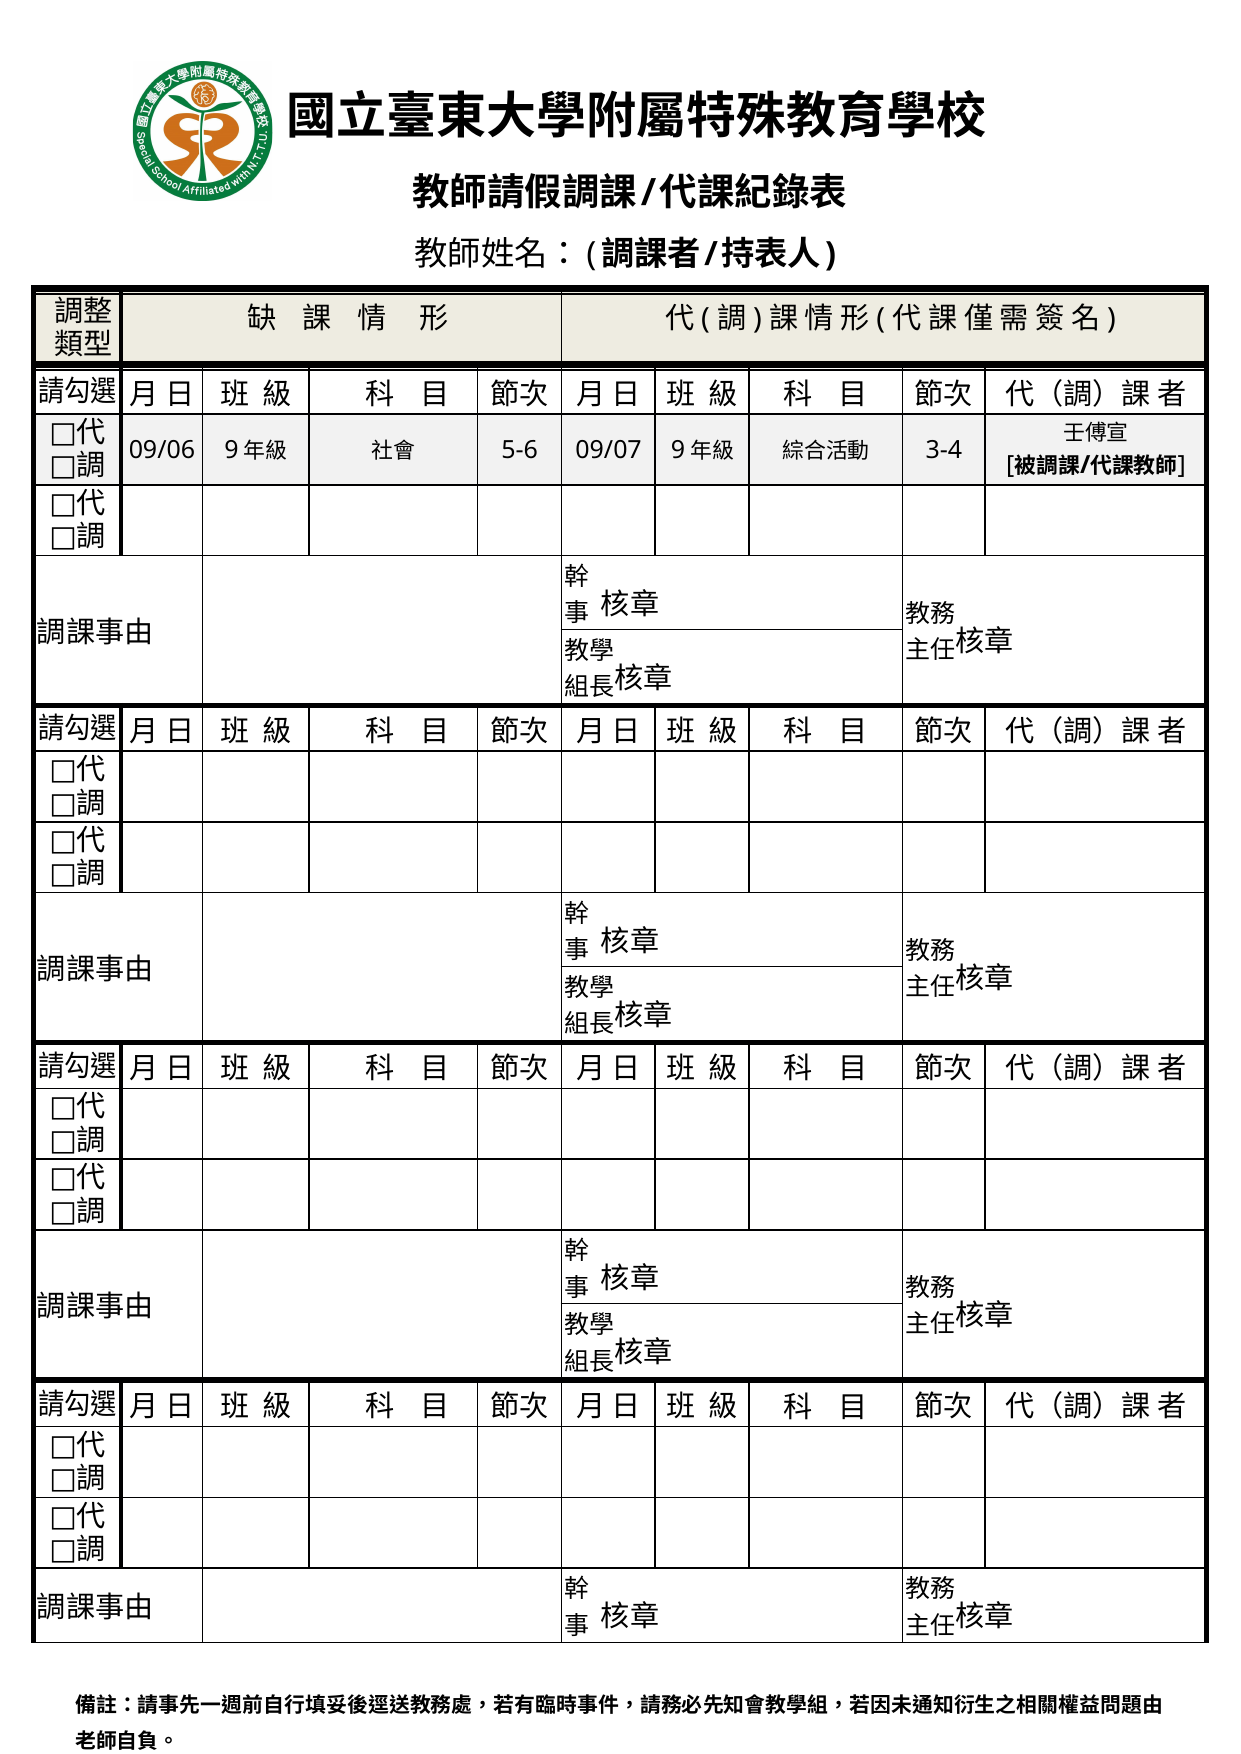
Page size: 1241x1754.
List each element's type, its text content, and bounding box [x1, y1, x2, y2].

table_cell [656, 1498, 748, 1567]
table_cell 科 目 [310, 1045, 477, 1087]
table_cell [656, 823, 748, 892]
table_cell [123, 823, 202, 892]
table_cell 調課事由 [36, 556, 202, 703]
table_cell [123, 1427, 202, 1496]
table_cell [203, 1160, 308, 1229]
table_cell 教務主任核章 [903, 893, 1204, 1040]
table_cell 月 日 [562, 371, 654, 413]
table_header 代（調）課 者 [986, 1383, 1204, 1426]
table_cell 09/06 [123, 415, 202, 484]
table_cell [656, 486, 748, 555]
table_cell 月 日 [562, 1045, 654, 1087]
table_cell [203, 1498, 308, 1567]
table_cell [478, 752, 561, 821]
table_header 月 日 [123, 1383, 202, 1426]
table_cell 請勾選 [36, 708, 119, 750]
table_cell [750, 823, 902, 892]
table_cell 科 目 [310, 371, 477, 413]
table_cell 3-4 [903, 415, 984, 484]
table_cell [123, 1089, 202, 1158]
table_cell [310, 1498, 477, 1567]
table_cell [656, 1427, 748, 1496]
table_cell 班 級 [203, 708, 308, 750]
table_header 請勾選 [36, 1383, 119, 1426]
table_cell [478, 823, 561, 892]
table_cell [750, 1160, 902, 1229]
table_header 節次 [478, 1383, 561, 1426]
table_header 缺 課 情 形 [123, 295, 561, 361]
table_cell [478, 1089, 561, 1158]
table_header 班 級 [203, 1383, 308, 1426]
table_cell [310, 1089, 477, 1158]
table_cell [203, 823, 308, 892]
table_cell 月 日 [123, 708, 202, 750]
table_cell 科 目 [750, 708, 902, 750]
table_cell [203, 1427, 308, 1496]
table_cell 教學組長核章 [562, 630, 902, 703]
table_cell [478, 1160, 561, 1229]
text 教師請假調課/代課紀錄表 [94, 162, 1165, 216]
table_cell [986, 1498, 1204, 1567]
table_header 科 目 [750, 1383, 902, 1426]
text 教師姓名：(調課者/持表人) [89, 227, 1165, 276]
table_cell [562, 1498, 654, 1567]
table_cell 代（調）課 者 [986, 1045, 1204, 1087]
table_cell 壬傅宣 [被調課/代課教師] [986, 415, 1204, 484]
table_cell [310, 1427, 477, 1496]
table_cell [656, 752, 748, 821]
table_cell 綜合活動 [750, 415, 902, 484]
table_cell 班 級 [203, 371, 308, 413]
table_cell 幹事 核章 [562, 893, 902, 966]
table_cell [123, 486, 202, 555]
table_cell [203, 893, 561, 1040]
picture [132, 61, 273, 201]
table_cell [478, 486, 561, 555]
table_cell [750, 486, 902, 555]
table_cell [562, 486, 654, 555]
table_cell 調課事由 [36, 893, 202, 1040]
table_cell 社會 [310, 415, 477, 484]
table_cell 月 日 [123, 371, 202, 413]
table_cell [903, 823, 984, 892]
table_cell 節次 [478, 1045, 561, 1087]
table_cell [562, 1089, 654, 1158]
table_cell [656, 1089, 748, 1158]
table_cell 教務主任核章 [903, 556, 1204, 703]
table_cell [123, 752, 202, 821]
table_cell 科 目 [750, 1045, 902, 1087]
table_cell 節次 [903, 1045, 984, 1087]
table_cell [203, 486, 308, 555]
table_cell 教務主任核章 [903, 1231, 1204, 1377]
table_cell 幹事 核章 [562, 1569, 902, 1641]
table_cell [986, 1089, 1204, 1158]
table_cell [203, 1231, 561, 1377]
table_cell [903, 1089, 984, 1158]
table_cell 調課事由 [36, 1231, 202, 1377]
table_cell [203, 1089, 308, 1158]
table_cell [310, 1160, 477, 1229]
table_cell 科 目 [750, 371, 902, 413]
text [106, 75, 132, 147]
table_cell [903, 1498, 984, 1567]
table_cell [203, 1569, 561, 1641]
table_cell 節次 [478, 371, 561, 413]
table_cell [986, 752, 1204, 821]
table_cell [478, 1427, 561, 1496]
table_cell □代 □調 [36, 1089, 119, 1158]
table_header 月 日 [562, 1383, 654, 1426]
table_cell 09/07 [562, 415, 654, 484]
table_cell 節次 [903, 708, 984, 750]
table_cell 教學組長核章 [562, 967, 902, 1040]
table_cell 班 級 [656, 708, 748, 750]
table_cell 班 級 [656, 1045, 748, 1087]
table_cell [903, 1427, 984, 1496]
table_cell [478, 1498, 561, 1567]
table_cell □代 □調 [36, 1160, 119, 1229]
table_cell [750, 752, 902, 821]
table_cell 幹事 核章 [562, 1231, 902, 1303]
table_cell [310, 486, 477, 555]
table_cell 節次 [903, 371, 984, 413]
table_cell 月 日 [562, 708, 654, 750]
table_cell 5-6 [478, 415, 561, 484]
table_cell □代 □調 [36, 415, 119, 484]
table_cell [986, 823, 1204, 892]
table_cell [310, 823, 477, 892]
table_cell [123, 1498, 202, 1567]
table_cell [903, 752, 984, 821]
table_cell 班 級 [203, 1045, 308, 1087]
table_header 節次 [903, 1383, 984, 1426]
table_cell 班 級 [656, 371, 748, 413]
table_header 科 目 [310, 1383, 477, 1426]
table_cell [123, 1160, 202, 1229]
table_cell [986, 1427, 1204, 1496]
table_cell 9年級 [656, 415, 748, 484]
table_cell 請勾選 [36, 1045, 119, 1087]
table_cell 幹事 核章 [562, 556, 902, 629]
table_cell 請勾選 [36, 371, 119, 413]
table_cell [562, 1427, 654, 1496]
table_header 代 ( 調 ) 課 情 形 ( 代 課 僅 需 簽 名 ) [562, 295, 1204, 361]
table_cell [310, 752, 477, 821]
table_cell 月 日 [123, 1045, 202, 1087]
table_cell [986, 1160, 1204, 1229]
table_cell [562, 752, 654, 821]
table_cell [562, 823, 654, 892]
table_cell [562, 1160, 654, 1229]
table_cell 代（調）課 者 [986, 371, 1204, 413]
table_cell 科 目 [310, 708, 477, 750]
table_cell [203, 752, 308, 821]
table_cell [986, 486, 1204, 555]
table_header 調整 類型 [36, 295, 119, 361]
table_cell □代 □調 [36, 752, 119, 821]
table_cell □代 □調 [36, 1498, 119, 1567]
table_header 班 級 [656, 1383, 748, 1426]
table_cell [750, 1427, 902, 1496]
table_cell [750, 1089, 902, 1158]
text 國立臺東大學附屬特殊教育學校 [273, 75, 1165, 147]
table_cell 教學組長核章 [562, 1304, 902, 1377]
table_cell 調課事由 [36, 1569, 202, 1641]
table_cell [656, 1160, 748, 1229]
table_cell 代（調）課 者 [986, 708, 1204, 750]
table_cell [203, 556, 561, 703]
table_cell [903, 486, 984, 555]
table_cell 9年級 [203, 415, 308, 484]
table_cell [903, 1160, 984, 1229]
table_cell □代 □調 [36, 1427, 119, 1496]
table_cell [750, 1498, 902, 1567]
table_cell □代 □調 [36, 486, 119, 555]
table_cell □代 □調 [36, 823, 119, 892]
table_cell 節次 [478, 708, 561, 750]
table_cell 教務主任核章 [903, 1569, 1204, 1641]
